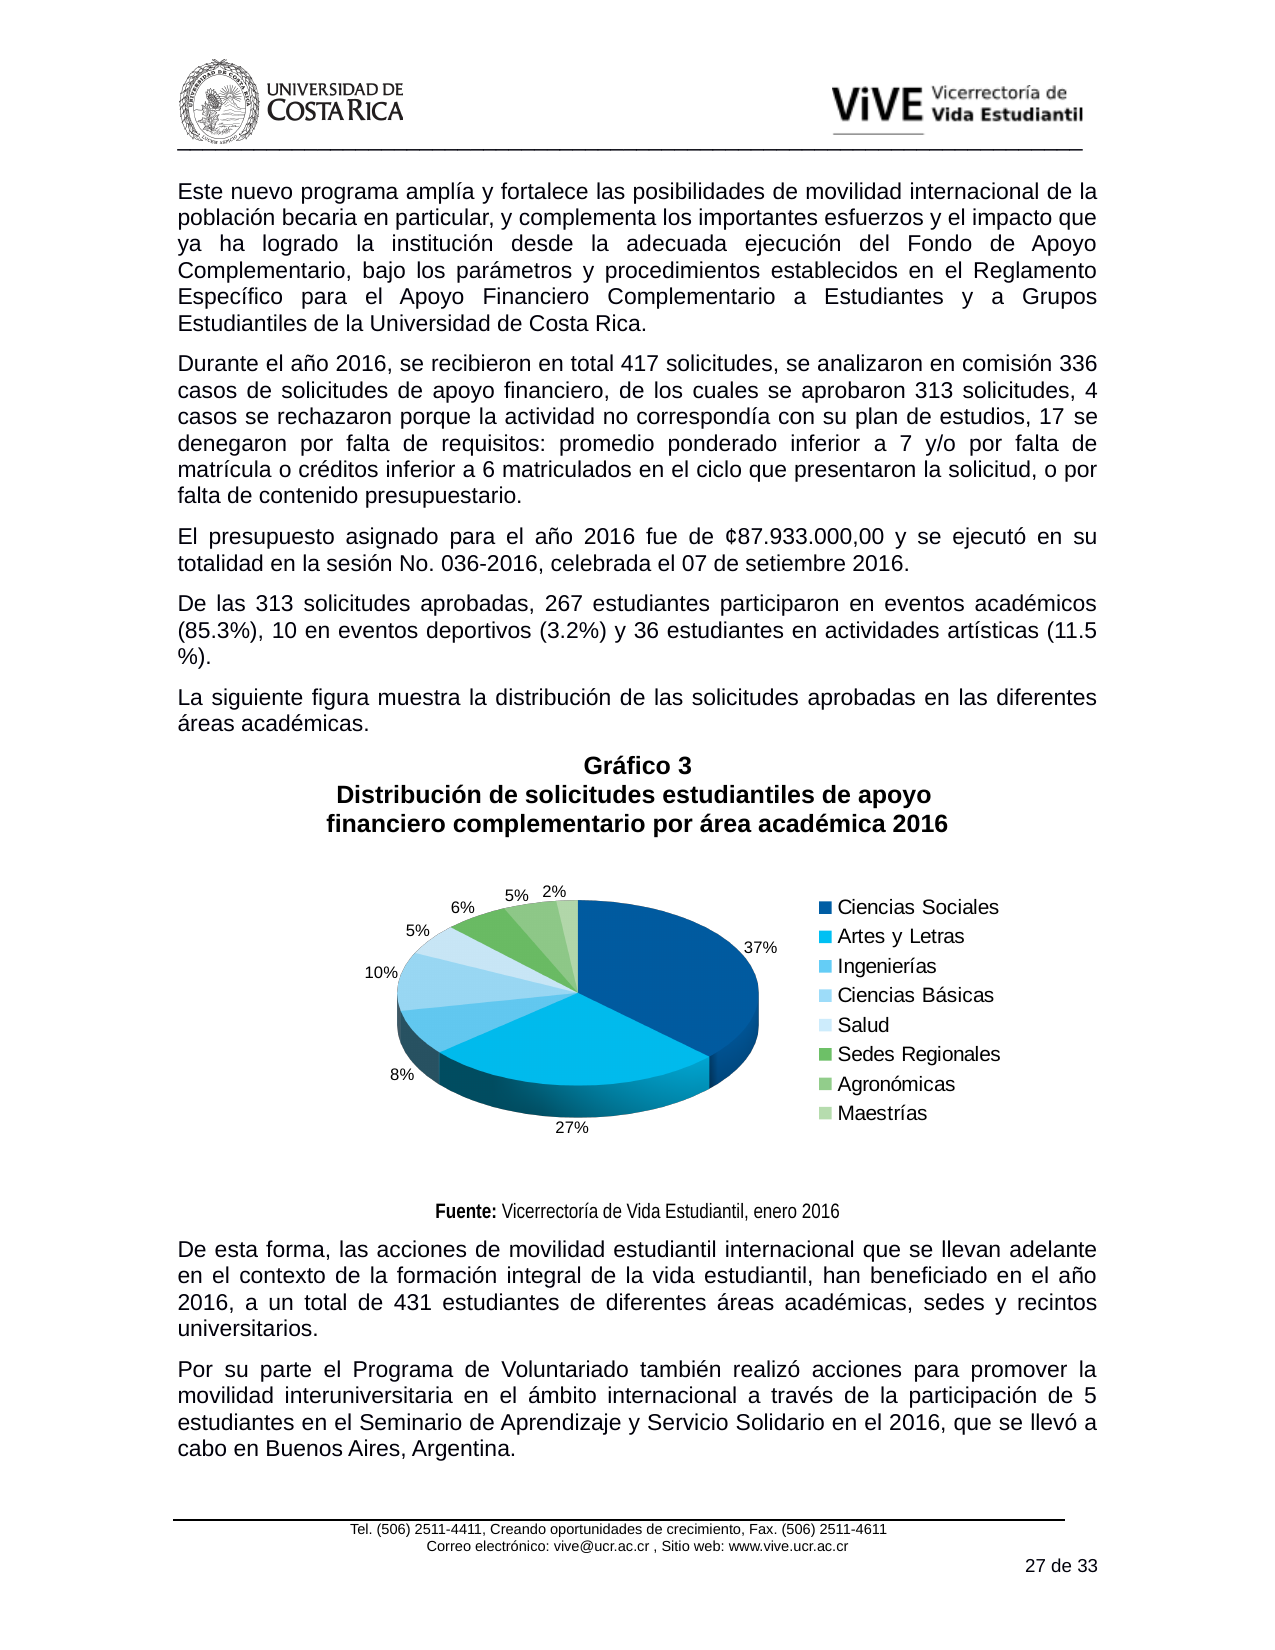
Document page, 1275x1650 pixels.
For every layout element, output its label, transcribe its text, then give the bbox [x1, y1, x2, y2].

text Fuente: Vicerrectoría de Vida Estudiantil, enero 2016 [177, 1199, 1098, 1223]
text El presupuesto asignado para el año 2016 fue de ¢87.933.000,00 y se ejecutó en su totalidad en la sesión No. 036-2016, celebrada el 07 de setiembre 2016. [177, 523, 1098, 576]
text Durante el año 2016, se recibieron en total 417 solicitudes, se analizaron en comisión 336 casos de solicitudes de apoyo financiero, de los cuales se aprobaron 313 solicitudes, 4 casos se rechazaron porque la actividad no correspondía con su plan de estudios, 17 se denegaron por falta de requisitos: promedio ponderado inferior a 7 y/o por falta de matrícula o créditos inferior a 6 matriculados en el ciclo que presentaron la solicitud, o por falta de contenido presupuestario. [177, 350, 1098, 508]
text De esta forma, las acciones de movilidad estudiantil internacional que se llevan adelante en el contexto de la formación integral de la vida estudiantil, han beneficiado en el año 2016, a un total de 431 estudiantes de diferentes áreas académicas, sedes y recintos universitarios. [177, 1236, 1098, 1341]
picture [832, 85, 1083, 135]
picture [179, 59, 403, 144]
text De las 313 solicitudes aprobadas, 267 estudiantes participaron en eventos académicos (85.3%), 10 en eventos deportivos (3.2%) y 36 estudiantes en actividades artísticas (11.5 %). [177, 590, 1098, 669]
text La siguiente figura muestra la distribución de las solicitudes aprobadas en las diferentes áreas académicas. [177, 684, 1098, 737]
text Por su parte el Programa de Voluntariado también realizó acciones para promover la movilidad interuniversitaria en el ámbito internacional a través de la participación de 5 estudiantes en el Seminario de Aprendizaje y Servicio Solidario en el 2016, que se llevó a cabo en Buenos Aires, Argentina. [177, 1356, 1098, 1461]
text Este nuevo programa amplía y fortalece las posibilidades de movilidad internacional de la población becaria en particular, y complementa los importantes esfuerzos y el impacto que ya ha logrado la institución desde la adecuada ejecución del Fondo de Apoyo Complementario, bajo los parámetros y procedimientos establecidos en el Reglamento Específico para el Apoyo Financiero Complementario a Estudiantes y a Grupos Estudiantiles de la Universidad de Costa Rica. [177, 178, 1098, 336]
text Gráfico 3 Distribución de solicitudes estudiantiles de apoyo financiero complementario por área académica 2016 [177, 751, 1098, 838]
